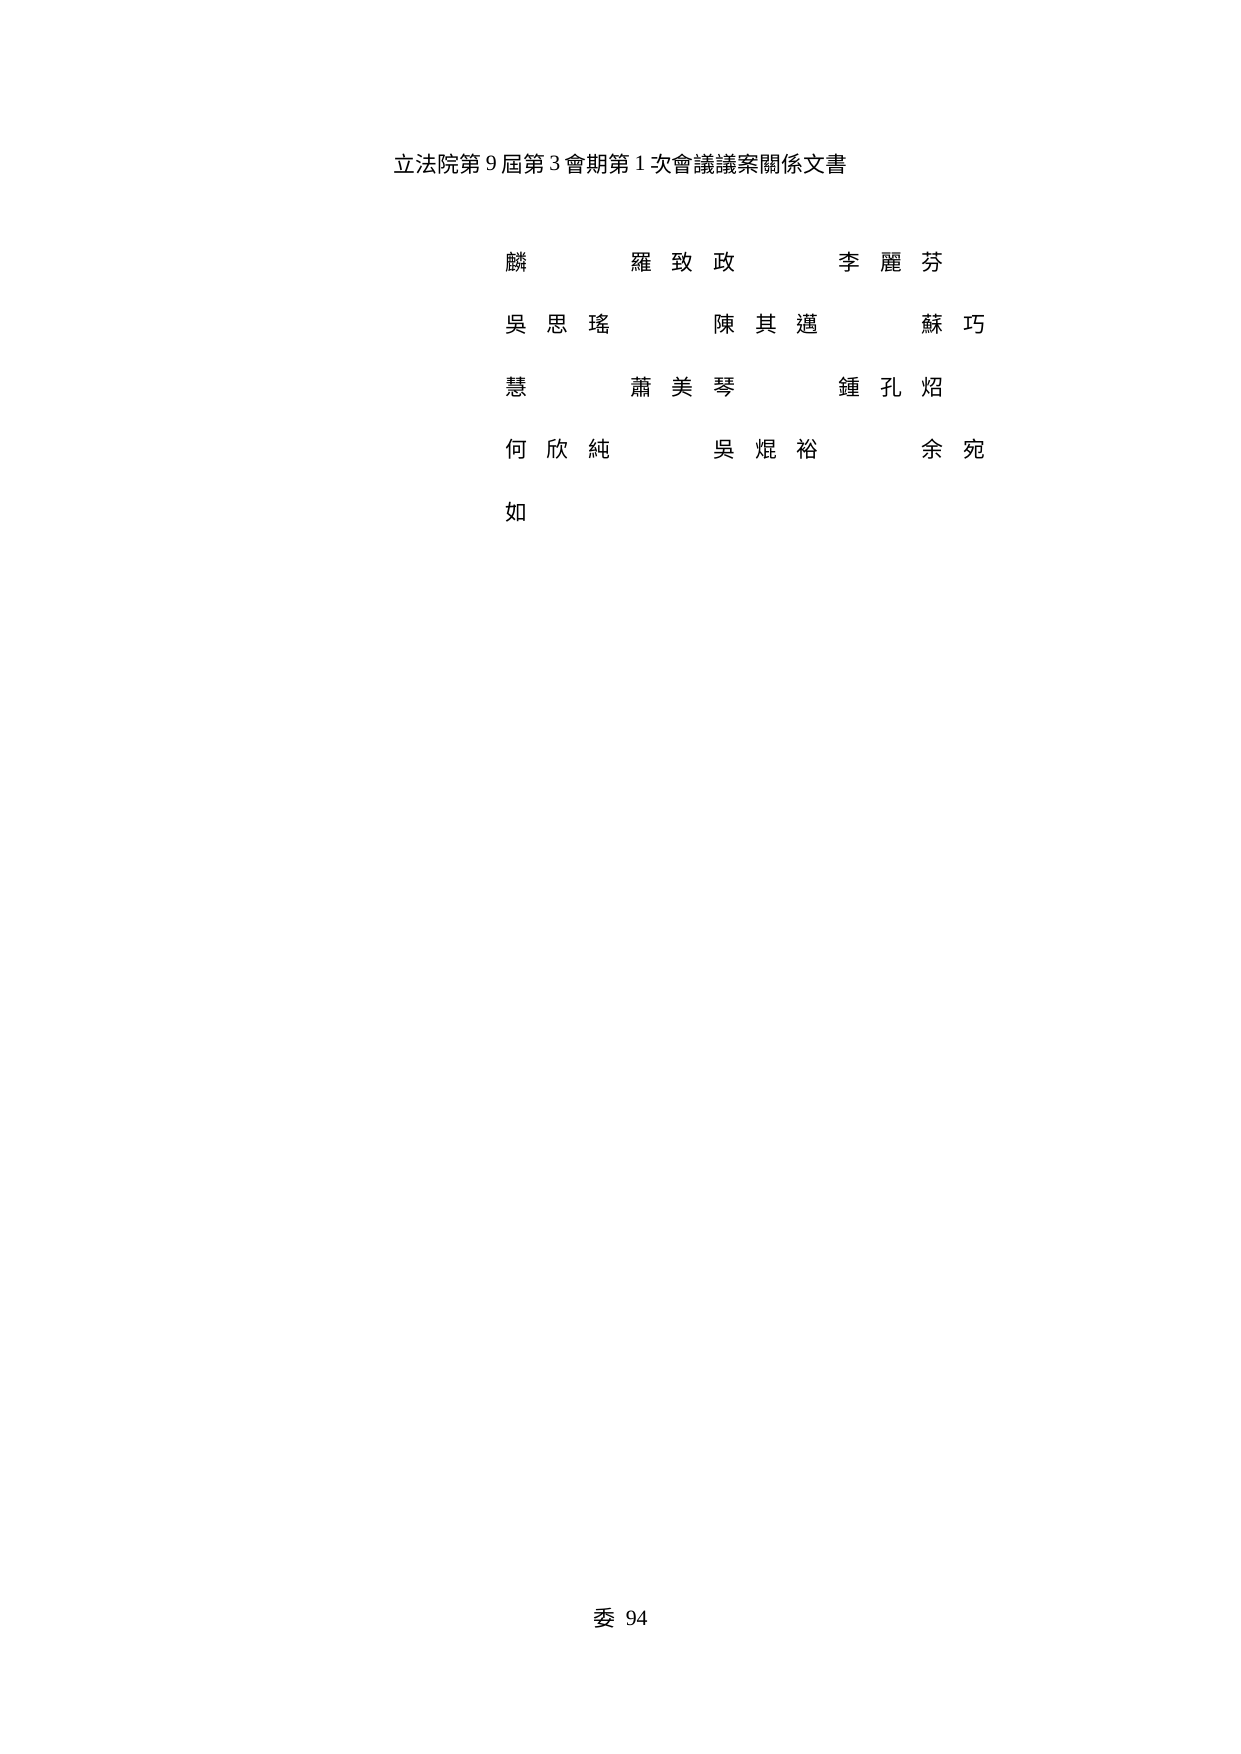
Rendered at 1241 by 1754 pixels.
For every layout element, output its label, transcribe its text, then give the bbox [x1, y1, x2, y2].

text 麟 羅致政 李麗芬 吳思瑤 陳其邁 蘇巧慧 蕭美琴 鍾孔炤 何欣純 吳焜裕 余宛如 [403, 219, 1012, 531]
